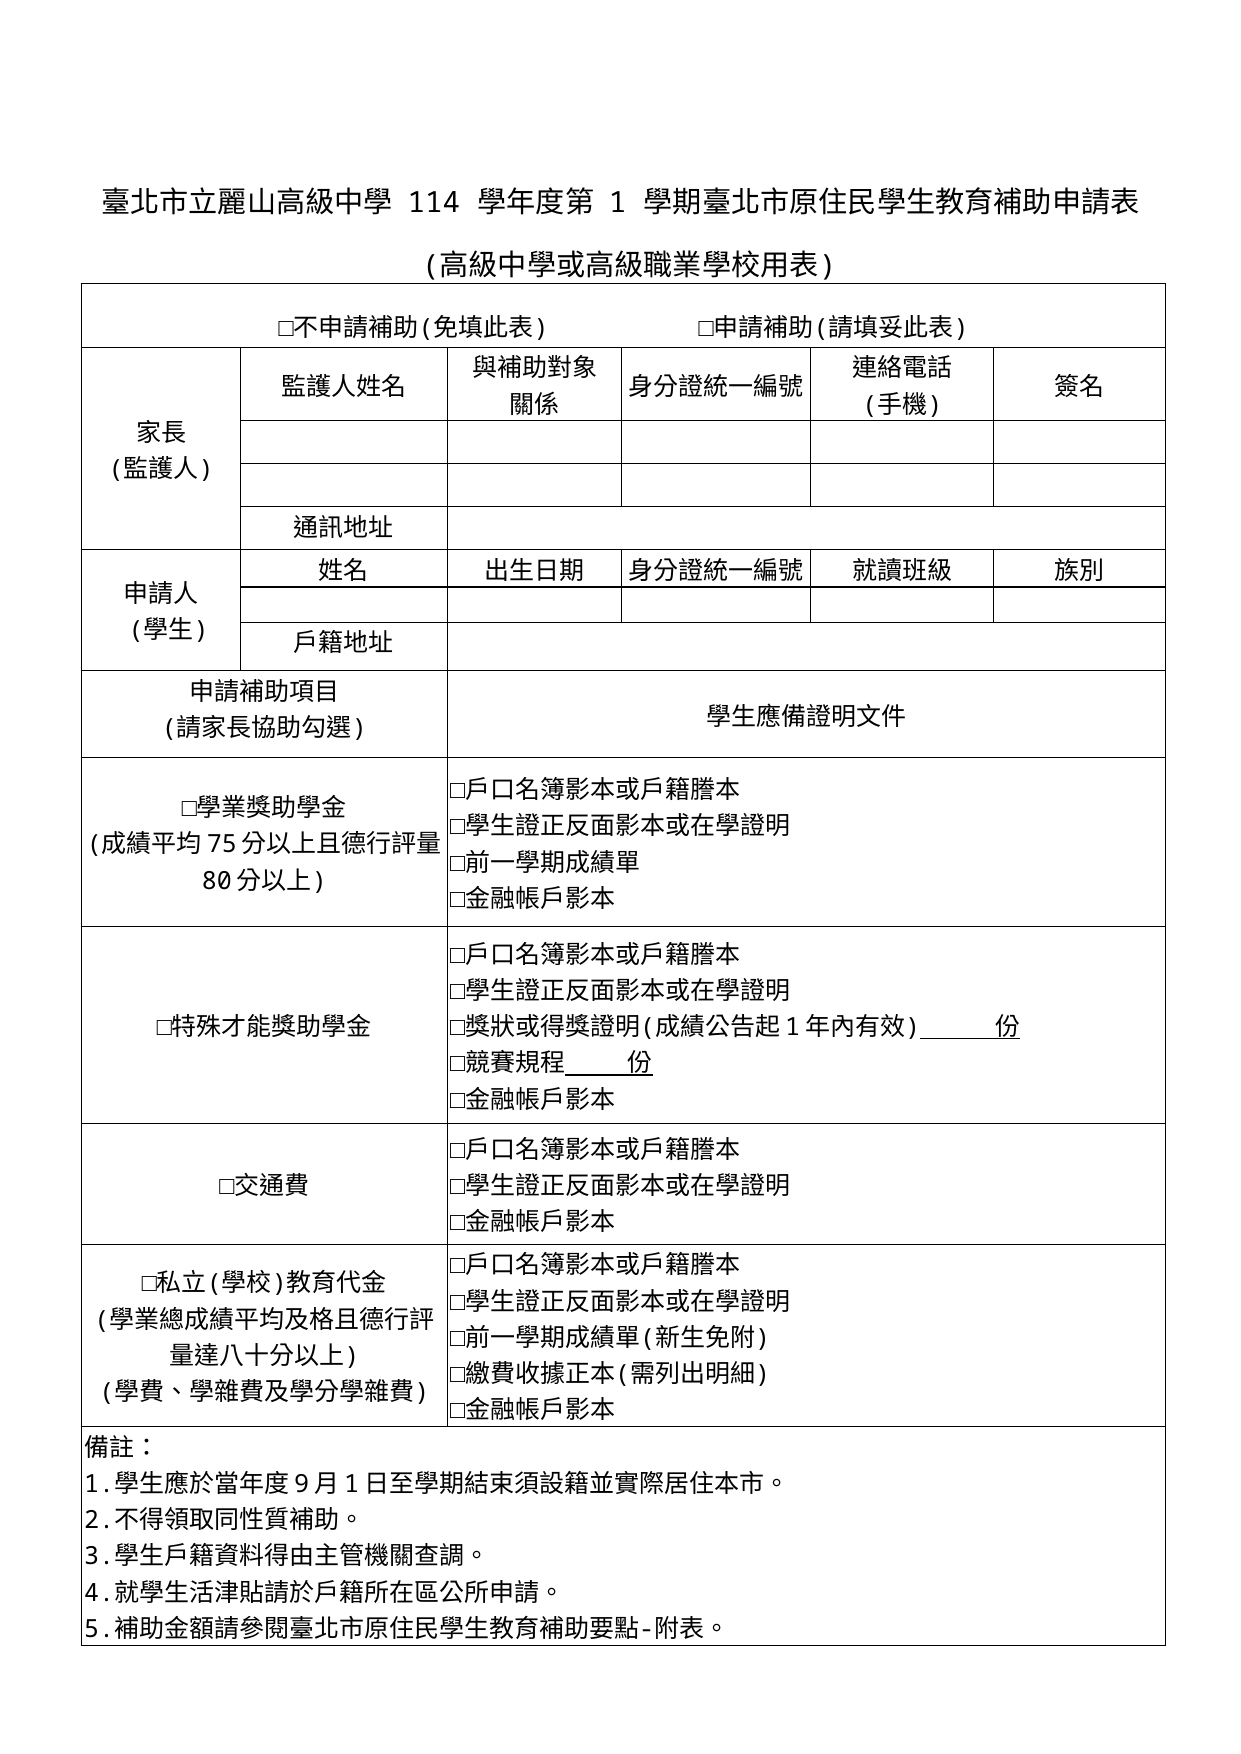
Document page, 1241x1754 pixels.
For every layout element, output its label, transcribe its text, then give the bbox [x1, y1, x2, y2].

table_cell □戶口名簿影本或戶籍謄本 □學生證正反面影本或在學證明 □金融帳戶影本 [448, 1124, 1165, 1244]
table_cell 家長 (監護人) [82, 348, 240, 549]
table_cell [241, 588, 447, 622]
text 臺北市立麗山高級中學 114 學年度第 1 學期臺北市原住民學生教育補助申請表 [75, 158, 1165, 221]
table_cell [622, 464, 810, 506]
table_cell [994, 421, 1165, 462]
table_cell 申請補助項目 (請家長協助勾選) [82, 671, 447, 757]
table_cell [811, 421, 993, 462]
table_cell □交通費 [82, 1124, 447, 1244]
table_cell [241, 421, 447, 462]
table_cell [622, 421, 810, 462]
table_cell 戶籍地址 [241, 623, 447, 670]
table_cell 學生應備證明文件 [448, 671, 1165, 757]
table_cell [448, 421, 621, 462]
table_cell □戶口名簿影本或戶籍謄本 □學生證正反面影本或在學證明 □前一學期成績單(新生免附) □繳費收據正本(需列出明細) □金融帳戶影本 [448, 1245, 1165, 1426]
table_cell [448, 588, 621, 622]
table_cell [994, 588, 1165, 622]
table_cell □學業獎助學金 (成績平均75分以上且德行評量80分以上) [82, 758, 447, 926]
table_cell □私立(學校)教育代金 (學業總成績平均及格且德行評量達八十分以上) (學費、學雜費及學分學雜費) [82, 1245, 447, 1426]
table_cell 出生日期 [448, 550, 621, 586]
table_cell [994, 464, 1165, 506]
table_cell 簽名 [994, 348, 1165, 420]
table_cell [241, 464, 447, 506]
table_cell [448, 507, 1165, 549]
table_cell 申請人 (學生) [82, 550, 240, 670]
table_header □不申請補助(免填此表) □申請補助(請填妥此表) [82, 284, 1165, 347]
table_cell [811, 464, 993, 506]
table_cell □戶口名簿影本或戶籍謄本 □學生證正反面影本或在學證明 □前一學期成績單 □金融帳戶影本 [448, 758, 1165, 926]
table_cell 身分證統一編號 [622, 348, 810, 420]
table_cell [448, 623, 1165, 670]
table_cell [622, 588, 810, 622]
table_cell [811, 588, 993, 622]
table_cell [448, 464, 621, 506]
table_cell 就讀班級 [811, 550, 993, 586]
table_cell 身分證統一編號 [622, 550, 810, 586]
table_cell 備註： 1.學生應於當年度9月1日至學期結束須設籍並實際居住本市。 2.不得領取同性質補助。 3.學生戶籍資料得由主管機關查調。 4.就學生活津貼請於戶籍所在區公所申請。 5.補助金額請參閱臺北市原住民學生教育補助要點-附表。 [82, 1427, 1165, 1644]
table_cell 監護人姓名 [241, 348, 447, 420]
table_cell 通訊地址 [241, 507, 447, 549]
table_cell □特殊才能獎助學金 [82, 927, 447, 1123]
table_cell 族別 [994, 550, 1165, 586]
table_cell □戶口名簿影本或戶籍謄本 □學生證正反面影本或在學證明 □獎狀或得獎證明(成績公告起1年內有效) 份 □競賽規程 份 □金融帳戶影本 [448, 927, 1165, 1123]
text (高級中學或高級職業學校用表) [75, 221, 1165, 283]
table_cell 與補助對象 關係 [448, 348, 621, 420]
table_cell 連絡電話 (手機) [811, 348, 993, 420]
table_cell 姓名 [241, 550, 447, 586]
